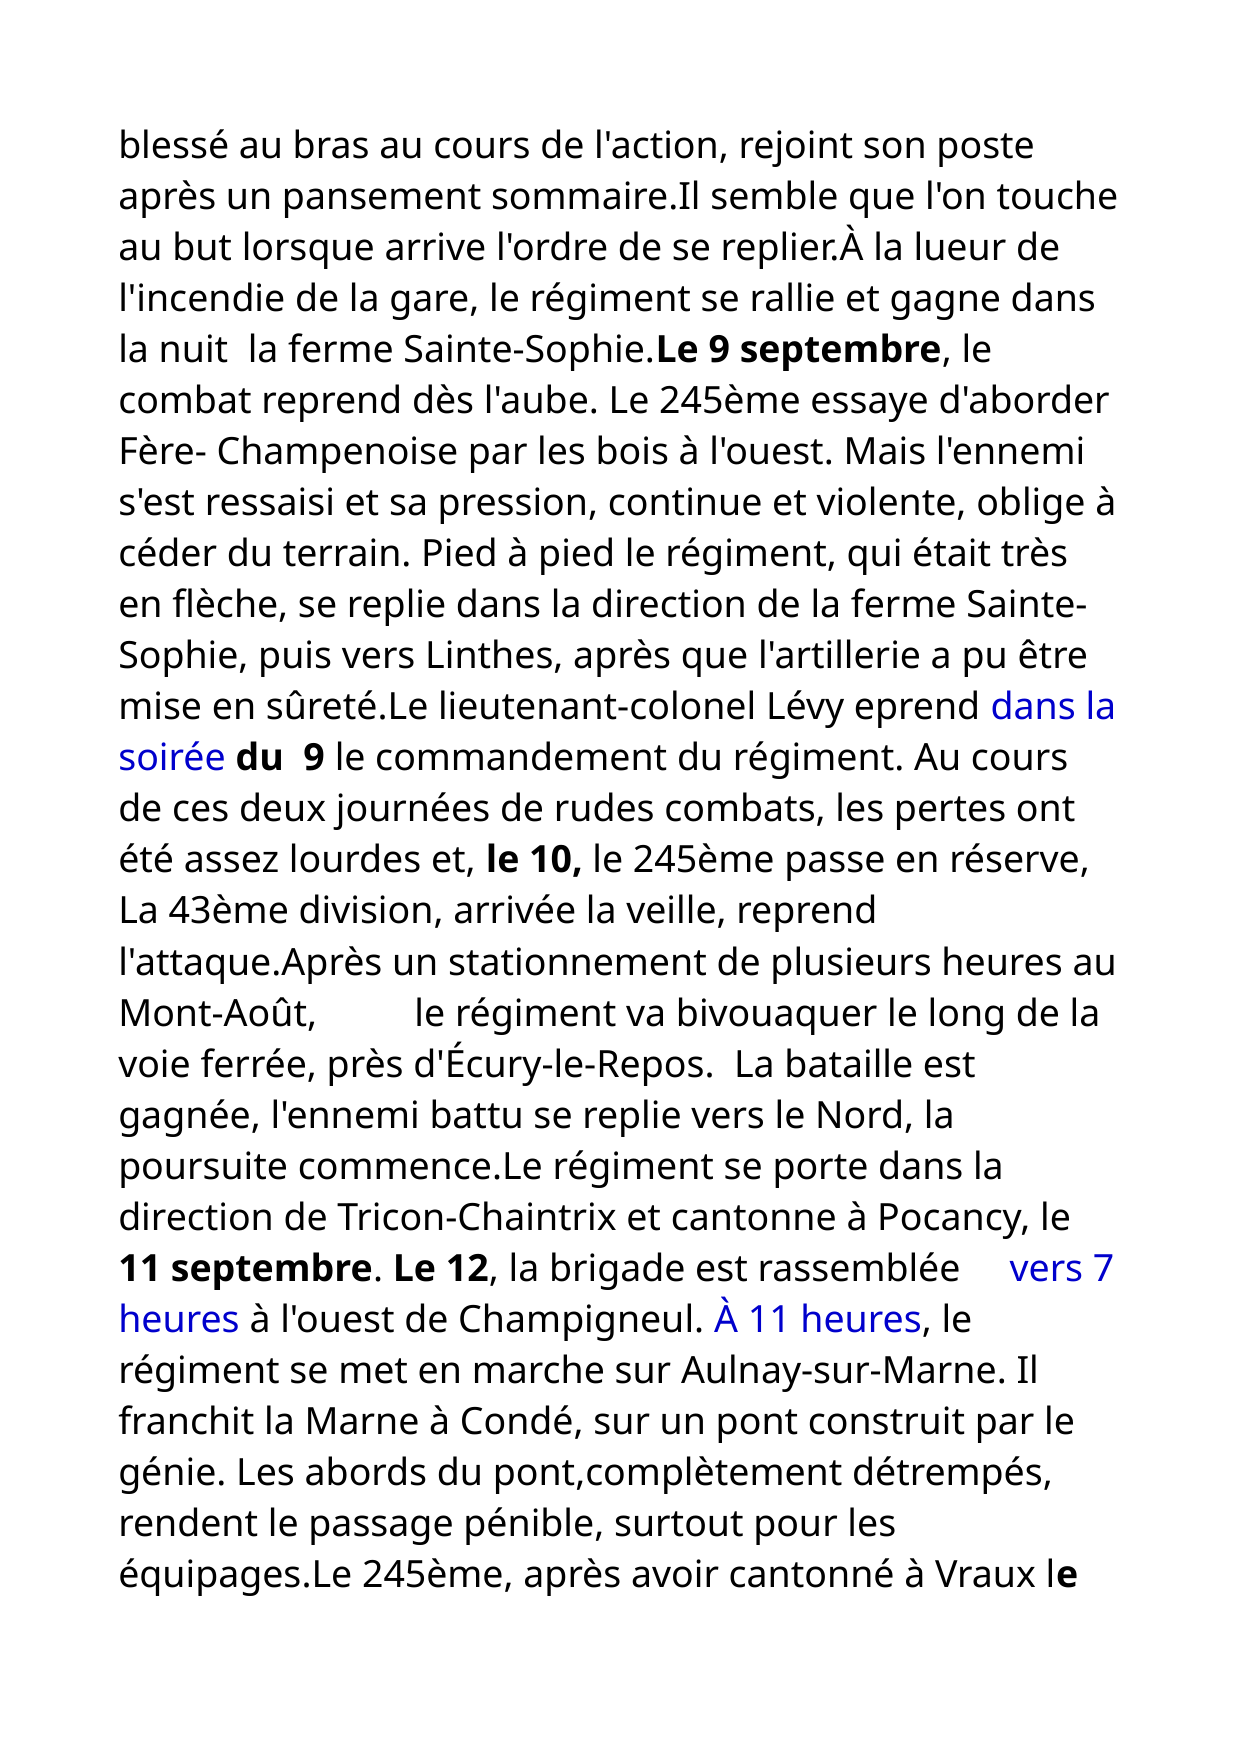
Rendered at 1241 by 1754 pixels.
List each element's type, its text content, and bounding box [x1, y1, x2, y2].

text blessé au bras au cours de l'action, rejoint son poste après un pansement sommaire.Il semble que l'on touche au but lorsque arrive l'ordre de se replier.À la lueur de l'incendie de la gare, le régiment se rallie et gagne dans la nuit la ferme Sainte-Sophie.Le 9 septembre, le combat reprend dès l'aube. Le 245ème essaye d'aborder Fère- Champenoise par les bois à l'ouest. Mais l'ennemi s'est ressaisi et sa pression, continue et violente, oblige à céder du terrain. Pied à pied le régiment, qui était très en flèche, se replie dans la direction de la ferme Sainte-Sophie, puis vers Linthes, après que l'artillerie a pu être mise en sûreté.Le lieutenant-colonel Lévy eprend dans la soirée du 9 le commandement du régiment. Au cours de ces deux journées de rudes combats, les pertes ont été assez lourdes et, le 10, le 245ème passe en réserve, La 43ème division, arrivée la veille, reprend l'attaque.Après un stationnement de plusieurs heures au Mont-Août, le régiment va bivouaquer le long de la voie ferrée, près d'Écury-le-Repos. La bataille est gagnée, l'ennemi battu se replie vers le Nord, la poursuite commence.Le régiment se porte dans la direction de Tricon-Chaintrix et cantonne à Pocancy, le 11 septembre. Le 12, la brigade est rassemblée vers 7 heures à l'ouest de Champigneul. À 11 heures, le régiment se met en marche sur Aulnay-sur-Marne. Il franchit la Marne à Condé, sur un pont construit par le génie. Les abords du pont,complètement détrempés, rendent le passage pénible, surtout pour les équipages.Le 245ème, après avoir cantonné à Vraux le [118, 118, 1122, 1598]
